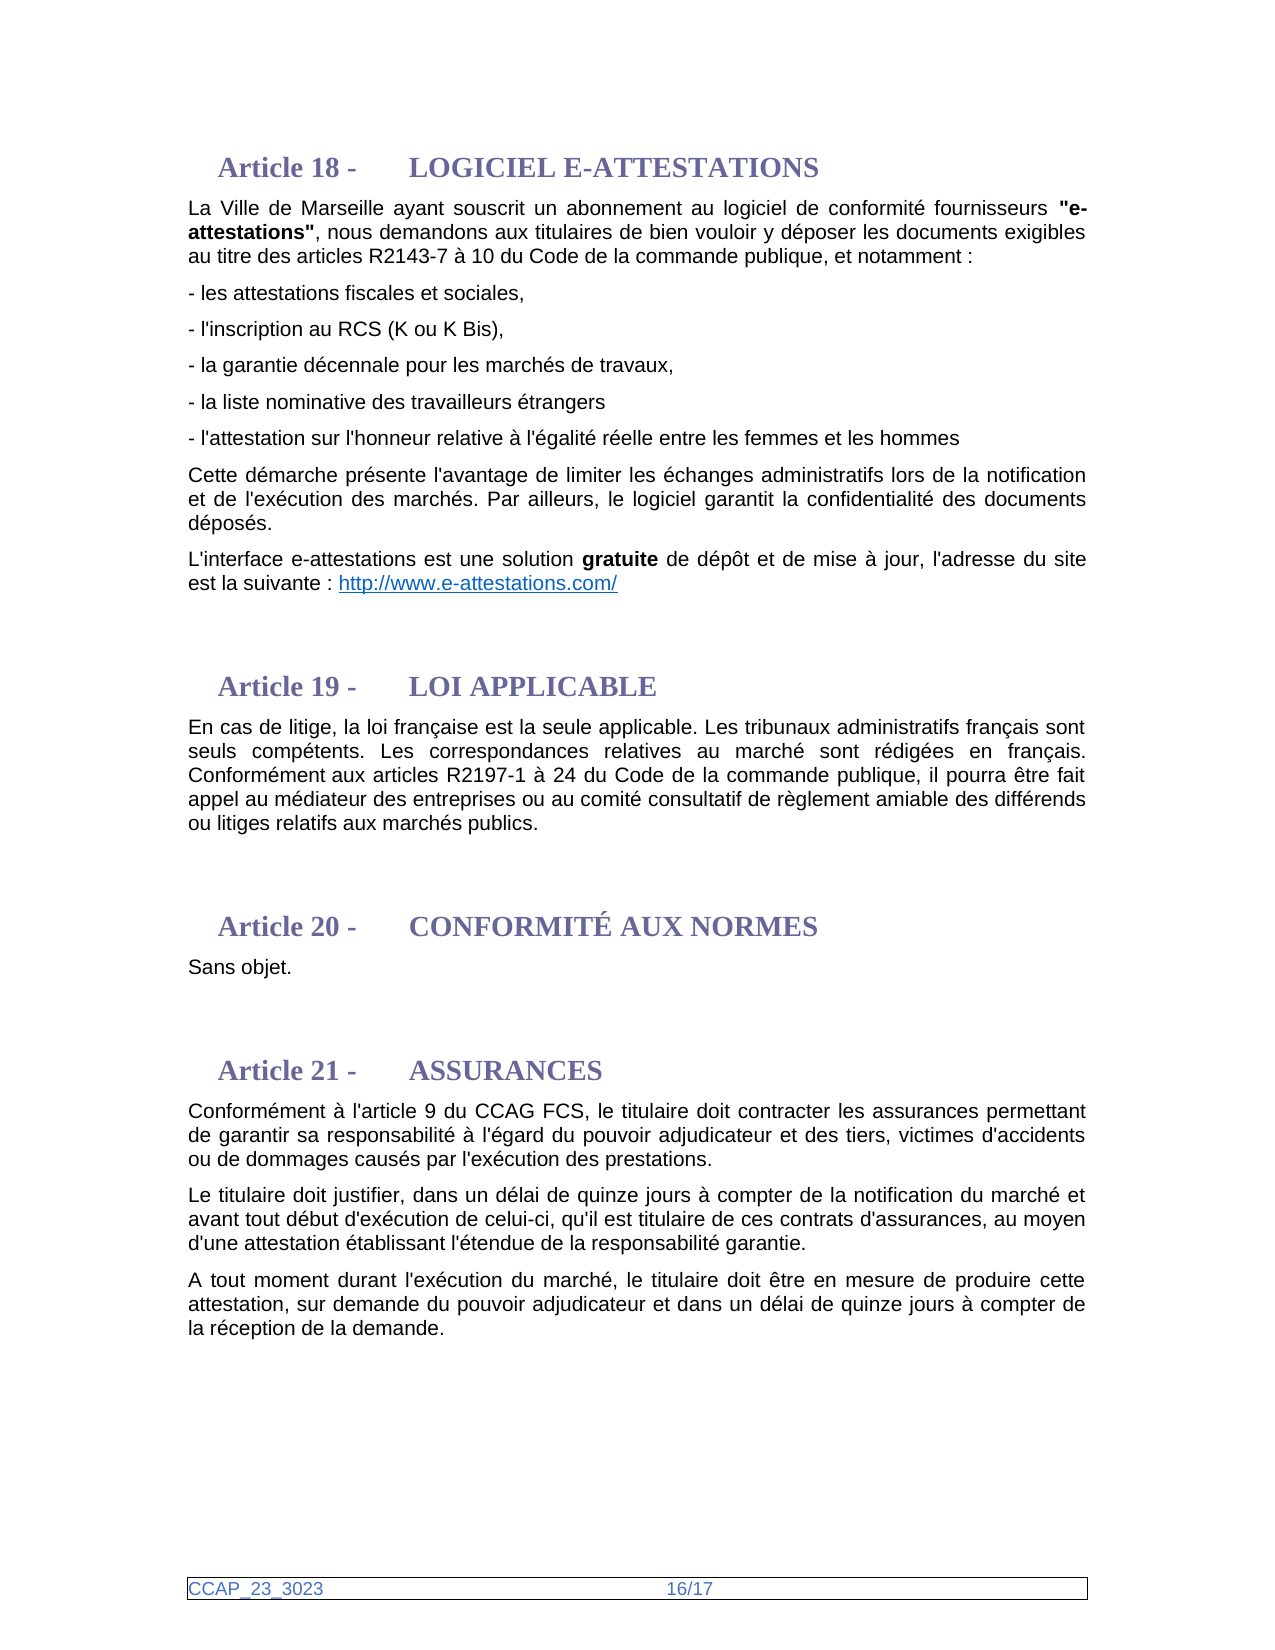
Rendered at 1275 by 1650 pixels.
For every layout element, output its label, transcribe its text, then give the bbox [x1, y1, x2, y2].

text Conformément à l'article 9 du CCAG FCS, le titulaire doit contracter les assurances permettant de garantir sa responsabilité à l'égard du pouvoir adjudicateur et des tiers, victimes d'accidents ou de dommages causés par l'exécution des prestations. [188, 1099, 1087, 1171]
subtitle CONFORMITÉ AUX NORMES [188, 909, 1087, 942]
text En cas de litige, la loi française est la seule applicable. Les tribunaux administratifs français sont seuls compétents. Les correspondances relatives au marché sont rédigées en français. Conformément aux articles R2197-1 à 24 du Code de la commande publique, il pourra être fait appel au médiateur des entreprises ou au comité consultatif de règlement amiable des différends ou litiges relatifs aux marchés publics. [188, 715, 1087, 835]
subtitle LOGICIEL E-ATTESTATIONS [188, 150, 1087, 183]
text L'interface e-attestations est une solution gratuite de dépôt et de mise à jour, l'adresse du site est la suivante : http://www.e-attestations.com/ [188, 547, 1087, 595]
text - la garantie décennale pour les marchés de travaux, [188, 353, 1087, 377]
text - les attestations fiscales et sociales, [188, 280, 1087, 304]
text - la liste nominative des travailleurs étrangers [188, 390, 1087, 414]
text Cette démarche présente l'avantage de limiter les échanges administratifs lors de la notification et de l'exécution des marchés. Par ailleurs, le logiciel garantit la confidentialité des documents déposés. [188, 463, 1087, 534]
subtitle LOI APPLICABLE [188, 669, 1087, 702]
subtitle ASSURANCES [188, 1053, 1087, 1086]
text A tout moment durant l'exécution du marché, le titulaire doit être en mesure de produire cette attestation, sur demande du pouvoir adjudicateur et dans un délai de quinze jours à compter de la réception de la demande. [188, 1267, 1087, 1339]
text - l'attestation sur l'honneur relative à l'égalité réelle entre les femmes et les hommes [188, 426, 1087, 450]
text La Ville de Marseille ayant souscrit un abonnement au logiciel de conformité fournisseurs "e-attestations", nous demandons aux titulaires de bien vouloir y déposer les documents exigibles au titre des articles R2143-7 à 10 du Code de la commande publique, et notamment : [188, 196, 1087, 268]
text Sans objet. [188, 955, 1087, 979]
text Le titulaire doit justifier, dans un délai de quinze jours à compter de la notification du marché et avant tout début d'exécution de celui-ci, qu'il est titulaire de ces contrats d'assurances, au moyen d'une attestation établissant l'étendue de la responsabilité garantie. [188, 1183, 1087, 1255]
text - l'inscription au RCS (K ou K Bis), [188, 317, 1087, 341]
